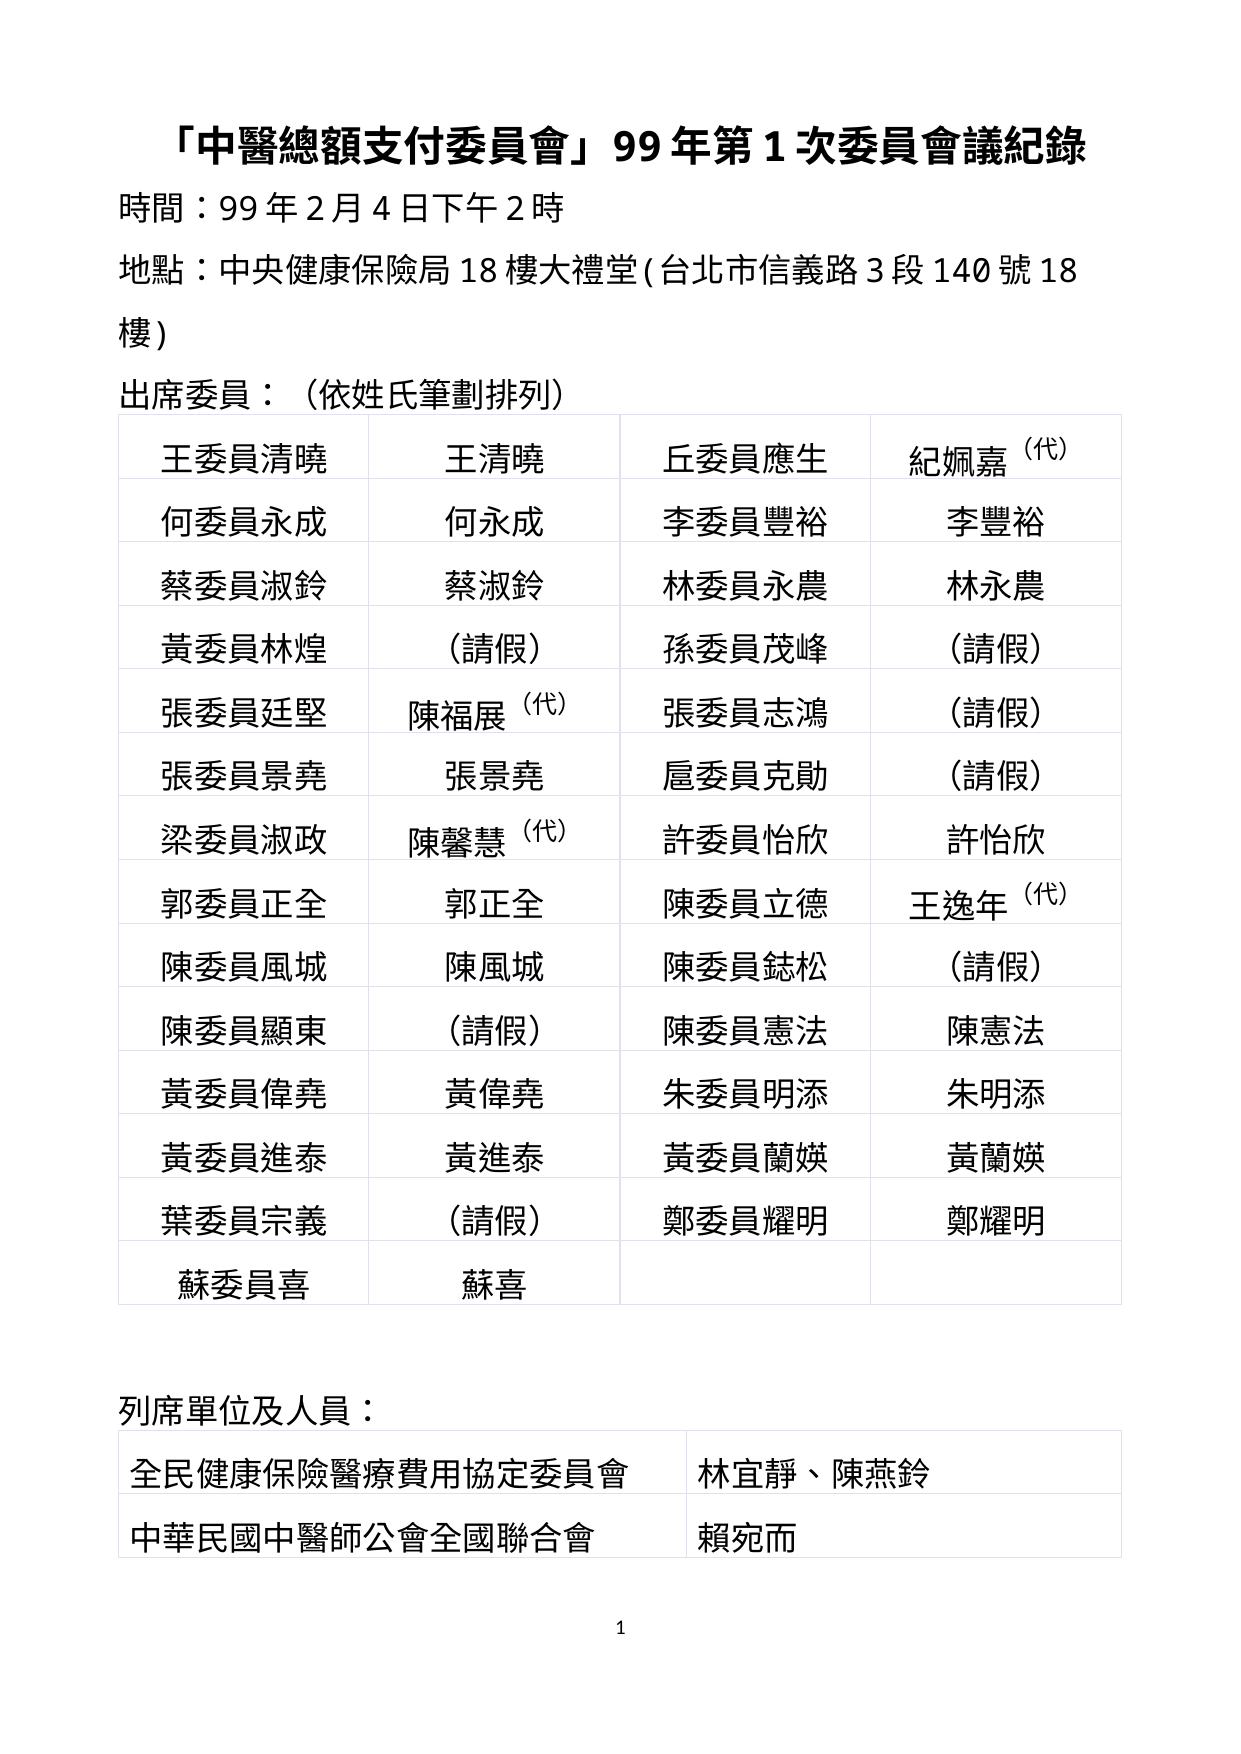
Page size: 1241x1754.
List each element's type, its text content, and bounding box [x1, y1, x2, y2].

table_cell 蔡淑鈴 [369, 542, 619, 605]
table_cell 黃偉堯 [369, 1051, 619, 1113]
text 出席委員：（依姓氏筆劃排列） [118, 352, 1122, 414]
table_cell 鄭委員耀明 [621, 1178, 870, 1240]
table_cell 孫委員茂峰 [621, 606, 870, 668]
table_cell 黃委員進泰 [119, 1114, 368, 1177]
table_cell 陳委員鋕松 [621, 924, 870, 986]
table_cell 何永成 [369, 479, 619, 541]
table_header 紀姵嘉（代） [871, 415, 1121, 478]
table_header 全民健康保險醫療費用協定委員會 [119, 1431, 686, 1493]
text 地點：中央健康保險局18樓大禮堂(台北市信義路3段140號18樓) [118, 227, 1122, 352]
table_header 林宜靜、陳燕鈴 [687, 1431, 1121, 1493]
table_cell （請假） [871, 669, 1121, 732]
table_cell 蘇委員喜 [119, 1241, 368, 1304]
table_cell 林委員永農 [621, 542, 870, 605]
table_cell 何委員永成 [119, 479, 368, 541]
table_cell 陳風城 [369, 924, 619, 986]
table_cell 許委員怡欣 [621, 796, 870, 859]
table_cell 張委員廷堅 [119, 669, 368, 732]
table_cell 陳福展（代） [369, 669, 619, 732]
table_cell 陳委員顯東 [119, 987, 368, 1049]
table_cell 蔡委員淑鈴 [119, 542, 368, 605]
table_cell （請假） [369, 987, 619, 1049]
table_cell 陳委員立德 [621, 860, 870, 922]
table_cell 梁委員淑政 [119, 796, 368, 859]
table_cell 林永農 [871, 542, 1121, 605]
table_cell 王逸年（代） [871, 860, 1121, 922]
table_cell 陳憲法 [871, 987, 1121, 1049]
table_cell 鄭耀明 [871, 1178, 1121, 1240]
table_cell 李委員豐裕 [621, 479, 870, 541]
table_cell 張委員志鴻 [621, 669, 870, 732]
table_header 王委員清曉 [119, 415, 368, 478]
table_cell 蘇喜 [369, 1241, 619, 1304]
table_cell 陳委員風城 [119, 924, 368, 986]
table_cell 郭正全 [369, 860, 619, 922]
table_cell （請假） [369, 606, 619, 668]
table_cell [621, 1241, 870, 1304]
table_cell 陳馨慧（代） [369, 796, 619, 859]
table_cell 黃進泰 [369, 1114, 619, 1177]
table_cell 許怡欣 [871, 796, 1121, 859]
table_cell （請假） [871, 606, 1121, 668]
text 「中醫總額支付委員會」99年第1次委員會議紀錄 [118, 102, 1122, 164]
table_header 王清曉 [369, 415, 619, 478]
table_cell 黃蘭媖 [871, 1114, 1121, 1177]
table_cell 陳委員憲法 [621, 987, 870, 1049]
table_cell 朱委員明添 [621, 1051, 870, 1113]
table_cell 張委員景堯 [119, 733, 368, 795]
table_cell 葉委員宗義 [119, 1178, 368, 1240]
table_cell 郭委員正全 [119, 860, 368, 922]
table_cell （請假） [871, 924, 1121, 986]
table_cell （請假） [871, 733, 1121, 795]
table_cell 朱明添 [871, 1051, 1121, 1113]
table_cell 黃委員林煌 [119, 606, 368, 668]
text 時間：99年2月4日下午2時 [118, 164, 1122, 227]
table_cell （請假） [369, 1178, 619, 1240]
table_cell 賴宛而 [687, 1494, 1121, 1557]
table_cell 張景堯 [369, 733, 619, 795]
table_cell 扈委員克勛 [621, 733, 870, 795]
table_cell [871, 1241, 1121, 1304]
table_cell 中華民國中醫師公會全國聯合會 [119, 1494, 686, 1557]
table_header 丘委員應生 [621, 415, 870, 478]
table_cell 黃委員偉堯 [119, 1051, 368, 1113]
text 列席單位及人員： [93, 1367, 1122, 1430]
table_cell 黃委員蘭媖 [621, 1114, 870, 1177]
table_cell 李豐裕 [871, 479, 1121, 541]
